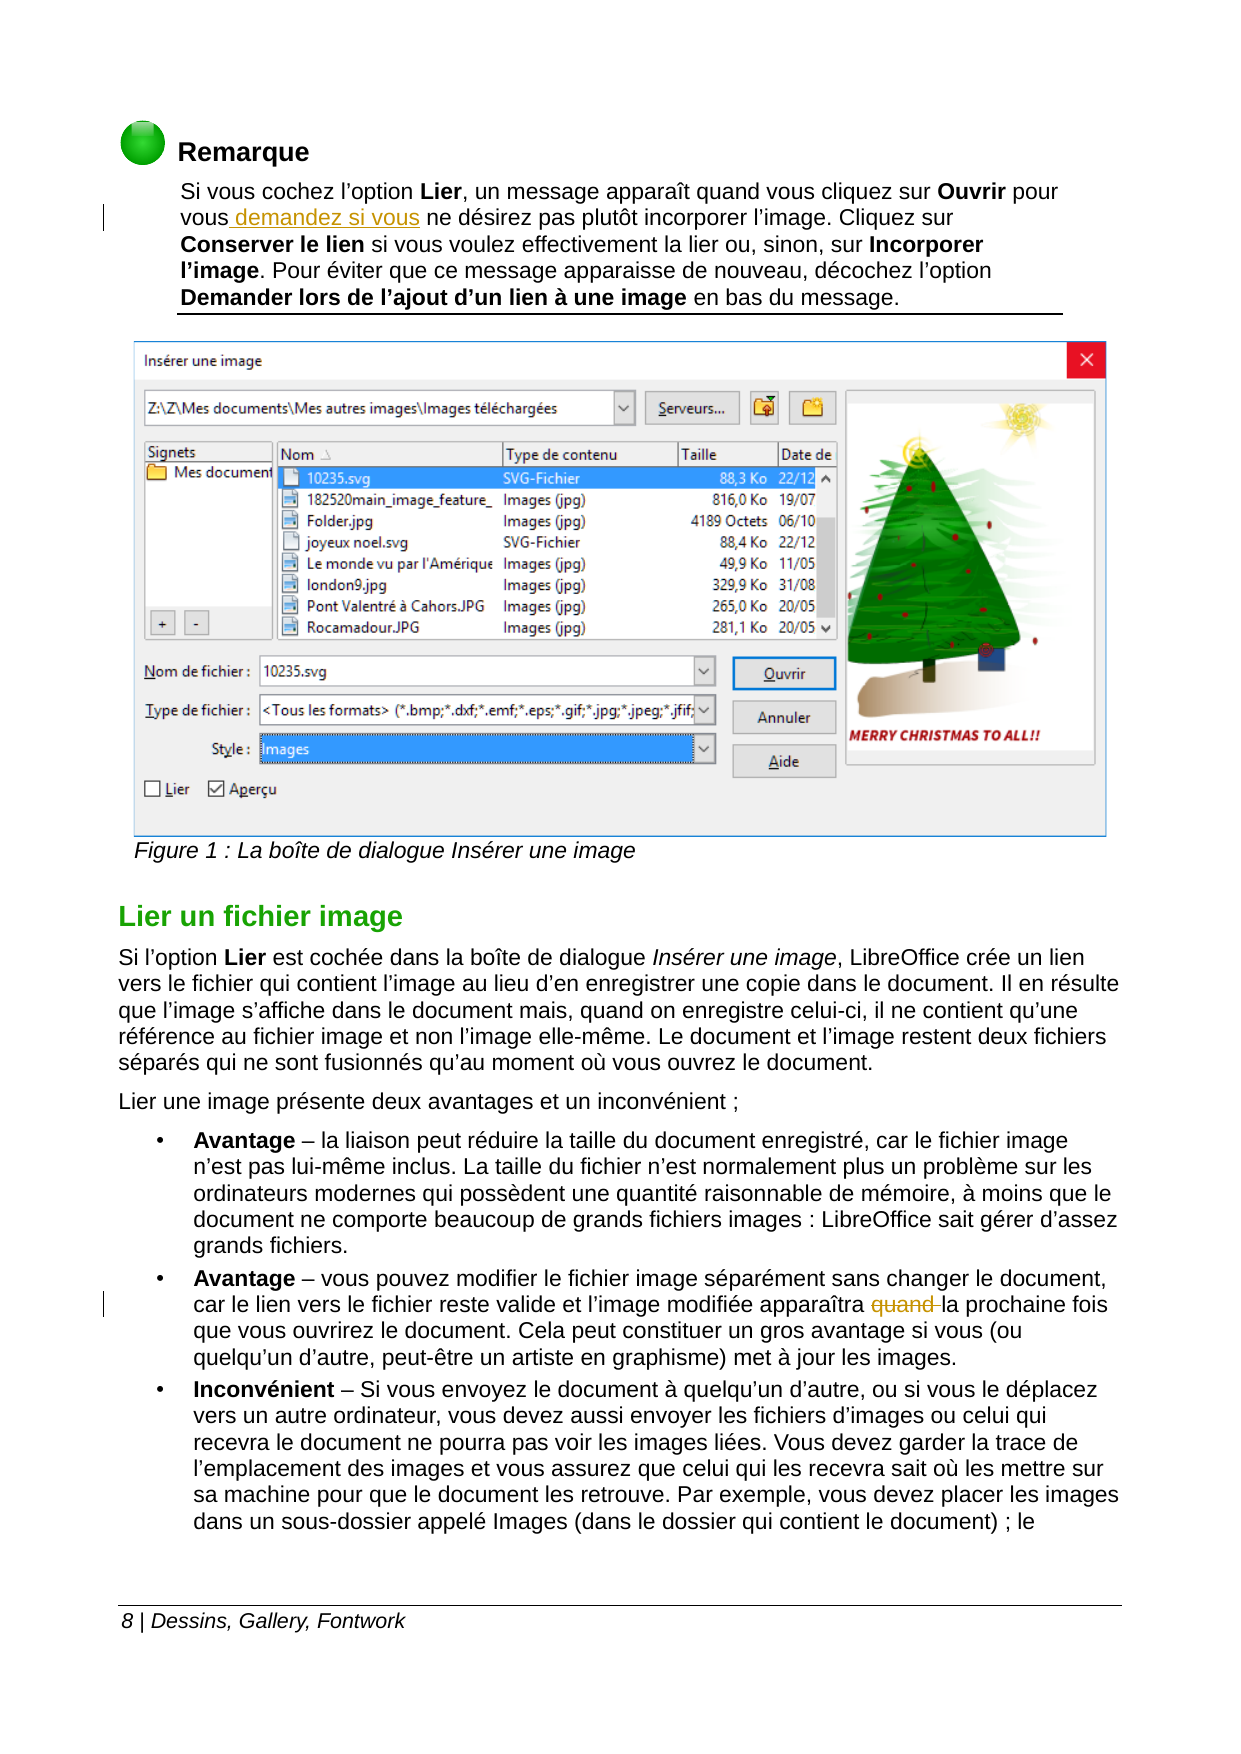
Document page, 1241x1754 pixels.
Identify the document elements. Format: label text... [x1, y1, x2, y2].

list Avantage – vous pouvez modifier le fichier image séparément sans changer le document, car le lien vers le fichier reste valide et l’image modifiée apparaîtra la prochaine fois que vous ouvrirez le document. Cela peut constituer un gros avantage si vous (ou quelqu’un d’autre, peut-être un artiste en graphisme) met à jour les images. [156, 1265, 1122, 1370]
picture [133, 341, 1107, 837]
text Figure 1 : La boîte de dialogue Insérer une image [134, 837, 1106, 863]
list Avantage – la liaison peut réduire la taille du document enregistré, car le fichier image n’est pas lui-même inclus. La taille du fichier n’est normalement plus un problème sur les ordinateurs modernes qui possèdent une quantité raisonnable de mémoire, à moins que le document ne comporte beaucoup de grands fichiers images : LibreOffice sait gérer d’assez grands fichiers. [156, 1127, 1122, 1259]
text Lier une image présente deux avantages et un inconvénient ; [118, 1088, 1122, 1114]
text Si l’option Lier est cochée dans la boîte de dialogue Insérer une image, LibreOffice crée un lien vers le fichier qui contient l’image au lieu d’en enregistrer une copie dans le document. Il en résulte que l’image s’affiche dans le document mais, quand on enregistre celui-ci, il ne contient qu’une référence au fichier image et non l’image elle-même. Le document et l’image restent deux fichiers séparés qui ne sont fusionnés qu’au moment où vous ouvrez le document. [118, 944, 1122, 1076]
list Inconvénient – Si vous envoyez le document à quelqu’un d’autre, ou si vous le déplacez vers un autre ordinateur, vous devez aussi envoyer les fichiers d’images ou celui qui recevra le document ne pourra pas voir les images liées. Vous devez garder la trace de l’emplacement des images et vous assurez que celui qui les recevra sait où les mettre sur sa machine pour que le document les retrouve. Par exemple, vous devez placer les images dans un sous-dossier appelé Images (dans le dossier qui contient le document) ; le [156, 1376, 1122, 1534]
subtitle Remarque [118, 118, 1122, 167]
subtitle Lier un fichier image [118, 898, 1122, 932]
text Si vous cochez l’option Lier, un message apparaît quand vous cliquez sur Ouvrir pour vous demandez si vous ne désirez pas plutôt incorporer l’image. Cliquez sur Conserver le lien si vous voulez effectivement la lier ou, sinon, sur Incorporer l’image. Pour éviter que ce message apparaisse de nouveau, décochez l’option Demander lors de l’ajout d’un lien à une image en bas du message. [177, 175, 1063, 313]
